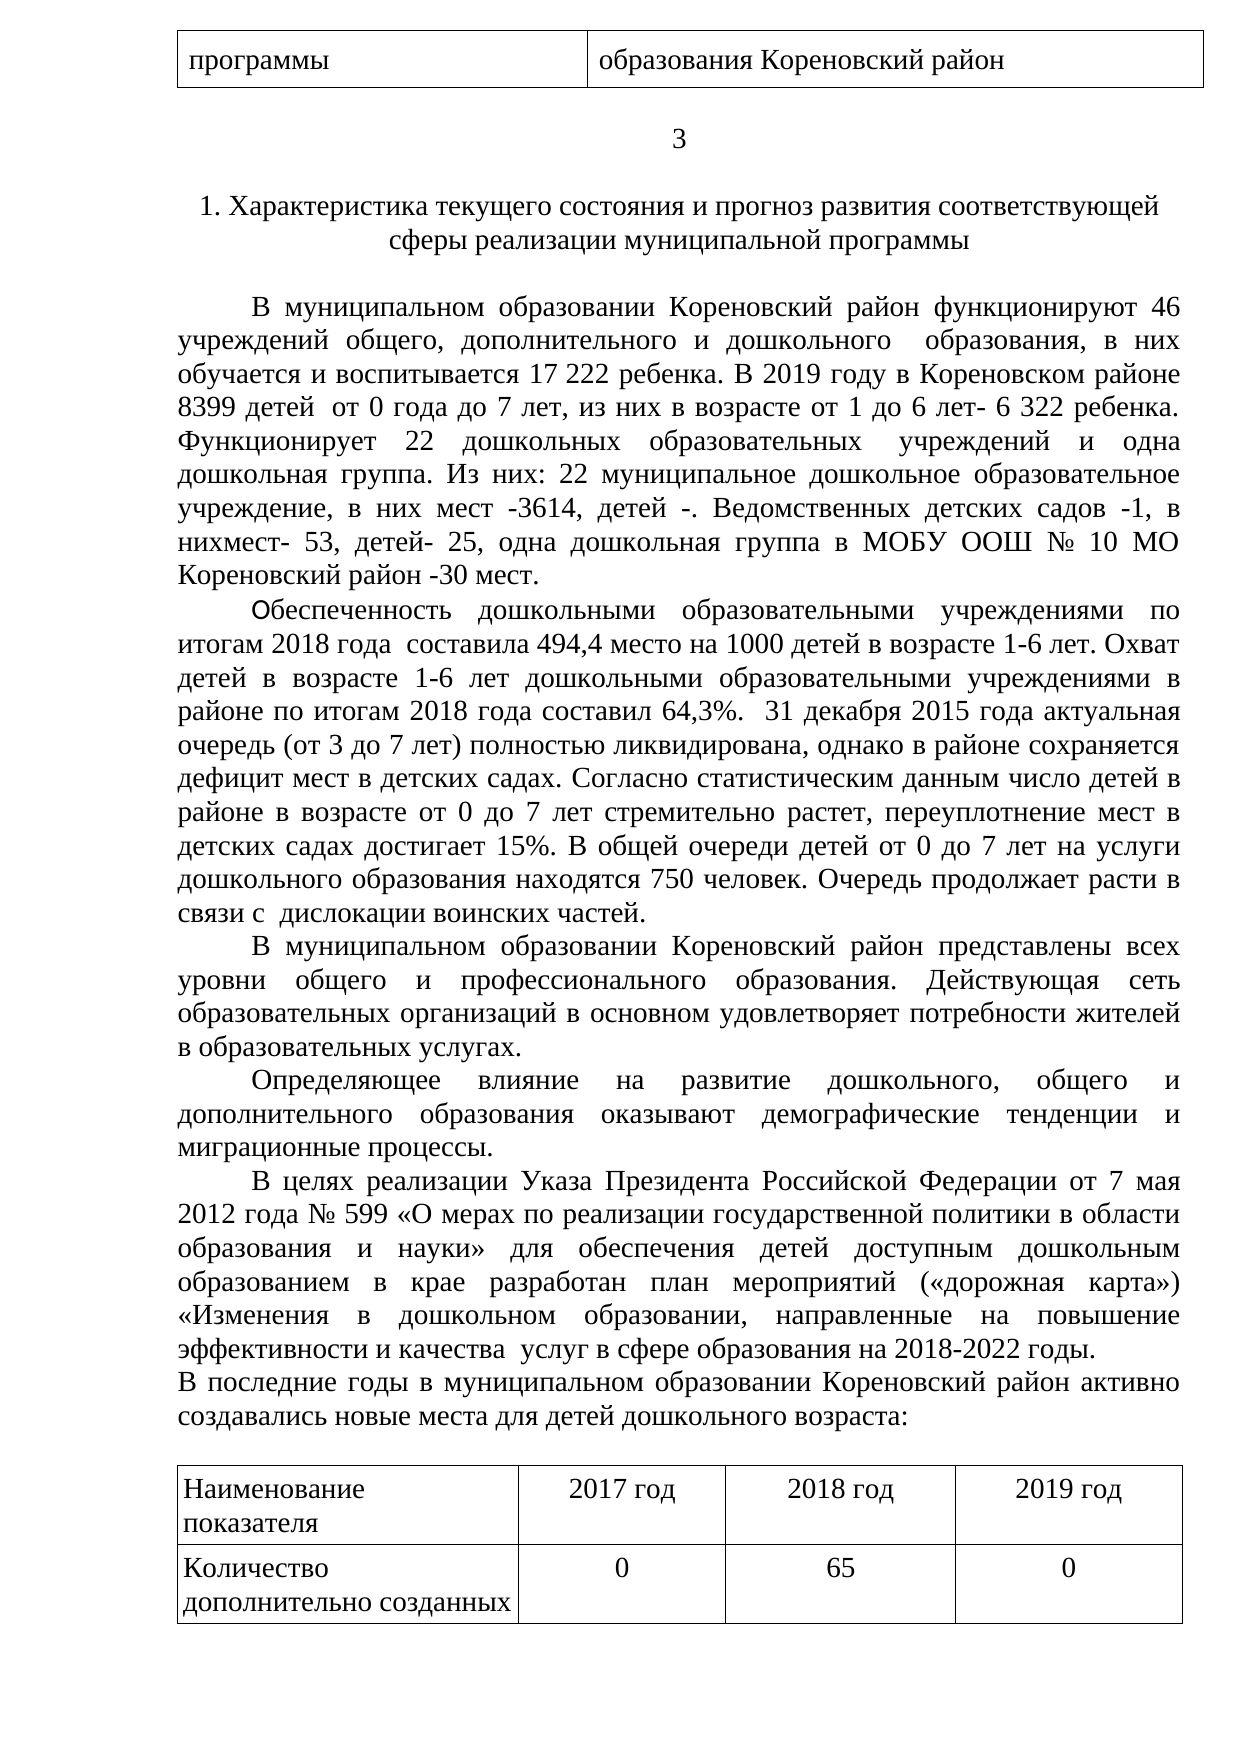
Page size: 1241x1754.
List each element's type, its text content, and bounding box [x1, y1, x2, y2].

table_header 2018 год [726, 1466, 955, 1544]
table_cell 65 [726, 1545, 955, 1623]
text В муниципальном образовании Кореновский район функционируют 46 учреждений общего, дополнительного и дошкольного образования, в них обучается и воспитывается 17 222 ребенка. В 2019 году в Кореновском районе 8399 детей от 0 года до 7 лет, из них в возрасте от 1 до 6 лет- 6 322 ребенка. Функционирует 22 дошкольных образовательных учреждений и одна дошкольная группа. Из них: 22 муниципальное дошкольное образовательное учреждение, в них мест -3614, детей -. Ведомственных детских садов -1, в нихмест- 53, детей- 25, одна дошкольная группа в МОБУ ООШ № 10 МО Кореновский район -30 мест. [177, 289, 1181, 591]
table_header Наименование показателя [178, 1466, 518, 1544]
text В последние годы в муниципальном образовании Кореновский район активно создавались новые места для детей дошкольного возраста: [177, 1364, 1181, 1431]
table_cell 0 [519, 1545, 725, 1623]
table_cell Количество дополнительно созданных [178, 1545, 518, 1623]
text 3 [177, 121, 1181, 155]
text 1. Характеристика текущего состояния и прогноз развития соответствующей сферы реализации муниципальной программы [177, 188, 1181, 255]
table_header 2019 год [956, 1466, 1182, 1544]
text В целях реализации Указа Президента Российской Федерации от 7 мая 2012 года № 599 «О мерах по реализации государственной политики в области образования и науки» для обеспечения детей доступным дошкольным образованием в крае разработан план мероприятий («дорожная карта») «Изменения в дошкольном образовании, направленные на повышение эффективности и качества услуг в сфере образования на 2018-2022 годы. [177, 1163, 1181, 1364]
table_header 2017 год [519, 1466, 725, 1544]
table_cell образования Кореновский район [588, 31, 1203, 87]
text Обеспеченность дошкольными образовательными учреждениями по итогам 2018 года составила 494,4 место на 1000 детей в возрасте 1-6 лет. Охват детей в возрасте 1-6 лет дошкольными образовательными учреждениями в районе по итогам 2018 года составил 64,3%. 31 декабря 2015 года актуальная очередь (от 3 до 7 лет) полностью ликвидирована, однако в районе сохраняется дефицит мест в детских садах. Согласно статистическим данным число детей в районе в возрасте от 0 до 7 лет стремительно растет, переуплотнение мест в детских садах достигает 15%. В общей очереди детей от 0 до 7 лет на услуги дошкольного образования находятся 750 человек. Очередь продолжает расти в связи с дислокации воинских частей. [177, 591, 1181, 928]
table_cell программы [178, 31, 587, 87]
text В муниципальном образовании Кореновский район представлены всех уровни общего и профессионального образования. Действующая сеть образовательных организаций в основном удовлетворяет потребности жителей в образовательных услугах. [177, 928, 1181, 1062]
table_cell 0 [956, 1545, 1182, 1623]
text Определяющее влияние на развитие дошкольного, общего и дополнительного образования оказывают демографические тенденции и миграционные процессы. [177, 1062, 1181, 1163]
